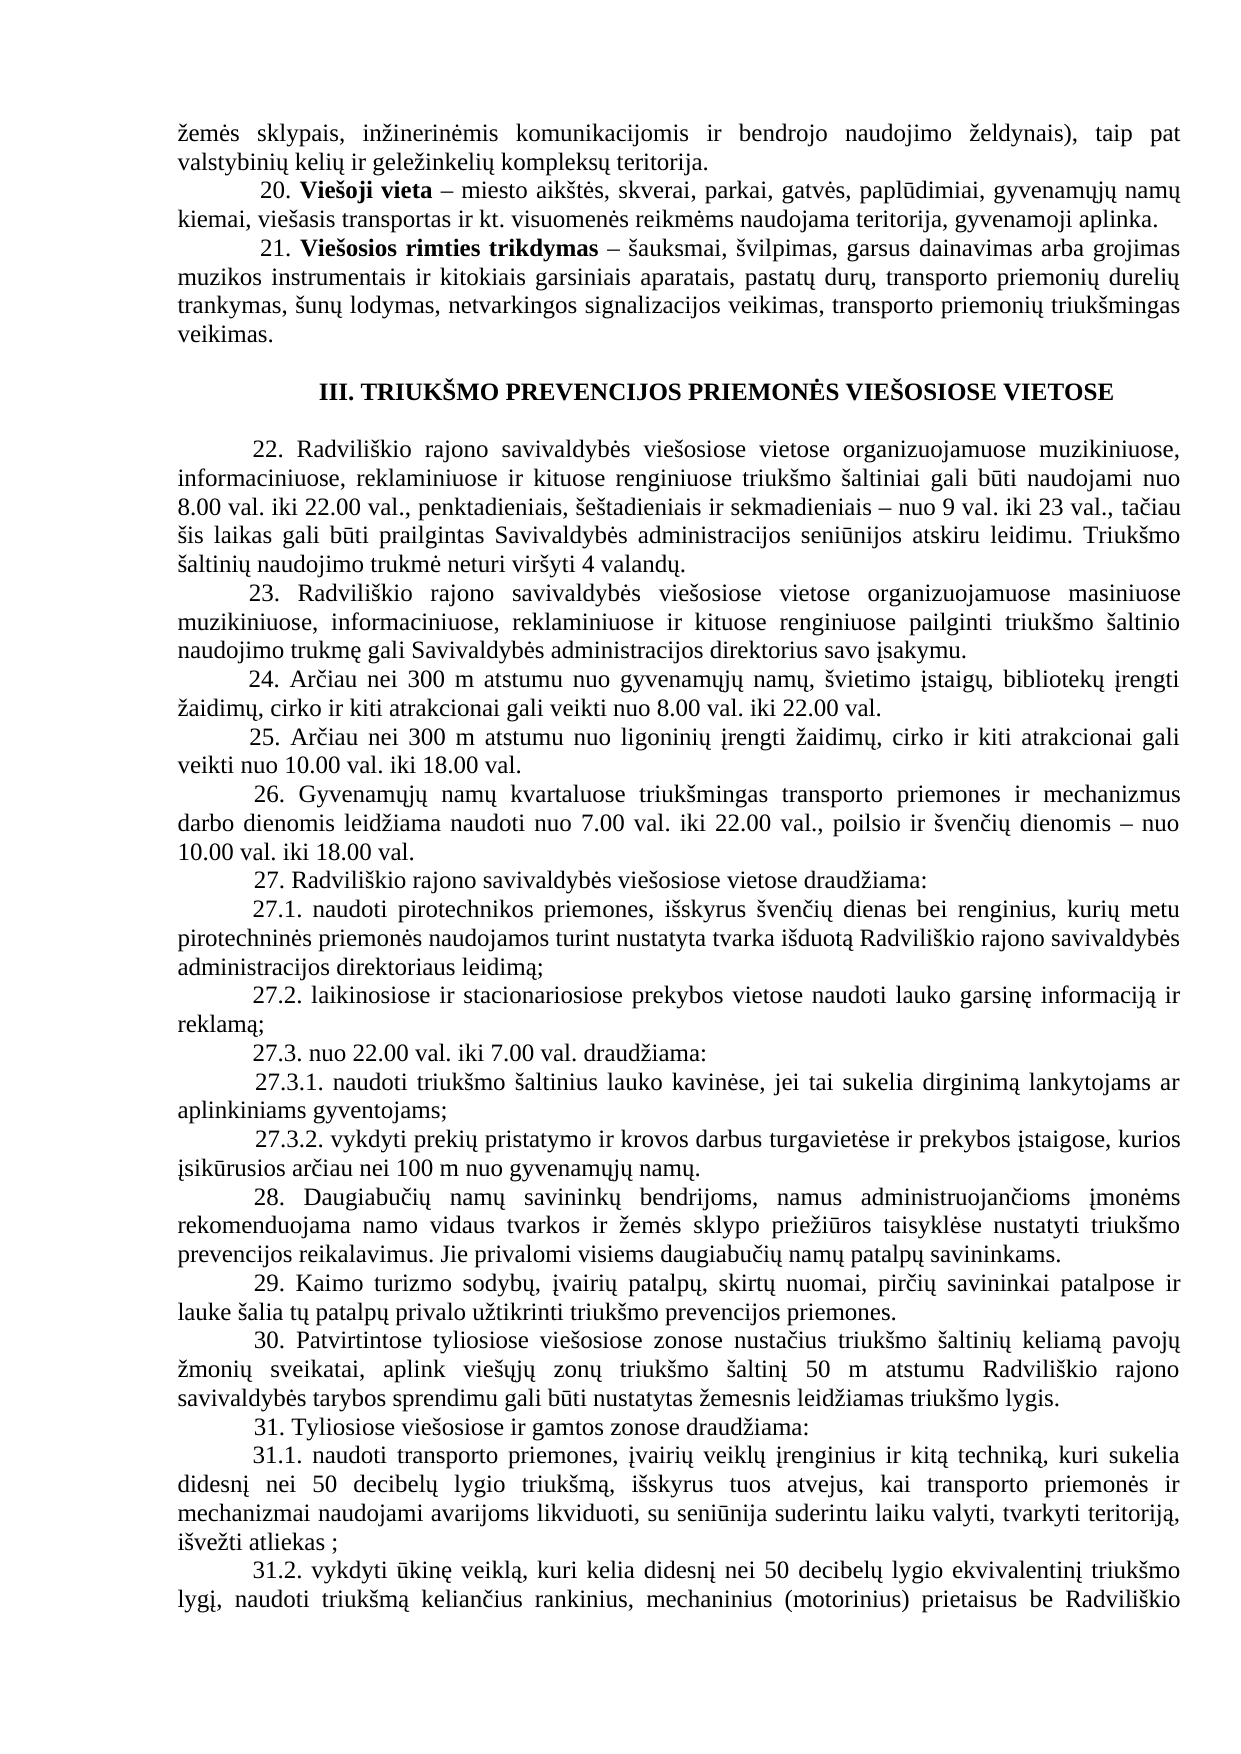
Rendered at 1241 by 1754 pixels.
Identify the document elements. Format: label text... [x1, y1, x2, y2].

text 22. Radviliškio rajono savivaldybės viešosiose vietose organizuojamuose muzikiniuose, informaciniuose, reklaminiuose ir kituose renginiuose triukšmo šaltiniai gali būti naudojami nuo 8.00 val. iki 22.00 val., penktadieniais, šeštadieniais ir sekmadieniais – nuo 9 val. iki 23 val., tačiau šis laikas gali būti prailgintas Savivaldybės administracijos seniūnijos atskiru leidimu. Triukšmo šaltinių naudojimo trukmė neturi viršyti 4 valandų. [177, 434, 1181, 578]
text 30. Patvirtintose tyliosiose viešosiose zonose nustačius triukšmo šaltinių keliamą pavojų žmonių sveikatai, aplink viešųjų zonų triukšmo šaltinį 50 m atstumu Radviliškio rajono savivaldybės tarybos sprendimu gali būti nustatytas žemesnis leidžiamas triukšmo lygis. [177, 1326, 1181, 1412]
text 31. Tyliosiose viešosiose ir gamtos zonose draudžiama: [215, 1412, 1181, 1441]
text 26. Gyvenamųjų namų kvartaluose triukšmingas transporto priemones ir mechanizmus darbo dienomis leidžiama naudoti nuo 7.00 val. iki 22.00 val., poilsio ir švenčių dienomis – nuo 10.00 val. iki 18.00 val. [177, 779, 1181, 866]
text 31.2. vykdyti ūkinę veiklą, kuri kelia didesnį nei 50 decibelų lygio ekvivalentinį triukšmo lygį, naudoti triukšmą keliančius rankinius, mechaninius (motorinius) prietaisus be Radviliškio [177, 1556, 1181, 1613]
text 20. Viešoji vieta – miesto aikštės, skverai, parkai, gatvės, paplūdimiai, gyvenamųjų namų kiemai, viešasis transportas ir kt. visuomenės reikmėms naudojama teritorija, gyvenamoji aplinka. [177, 176, 1181, 233]
text žemės sklypais, inžinerinėmis komunikacijomis ir bendrojo naudojimo želdynais), taip pat valstybinių kelių ir geležinkelių kompleksų teritorija. [177, 118, 1181, 176]
text 27.1. naudoti pirotechnikos priemones, išskyrus švenčių dienas bei renginius, kurių metu pirotechninės priemonės naudojamos turint nustatyta tvarka išduotą Radviliškio rajono savivaldybės administracijos direktoriaus leidimą; [177, 894, 1181, 981]
text 27. Radviliškio rajono savivaldybės viešosiose vietose draudžiama: [215, 866, 1181, 894]
text 27.3.2. vykdyti prekių pristatymo ir krovos darbus turgavietėse ir prekybos įstaigose, kurios įsikūrusios arčiau nei 100 m nuo gyvenamųjų namų. [177, 1124, 1181, 1182]
text 27.2. laikinosiose ir stacionariosiose prekybos vietose naudoti lauko garsinę informaciją ir reklamą; [177, 981, 1181, 1038]
text 27.3.1. naudoti triukšmo šaltinius lauko kavinėse, jei tai sukelia dirginimą lankytojams ar aplinkiniams gyventojams; [177, 1067, 1181, 1124]
text 28. Daugiabučių namų savininkų bendrijoms, namus administruojančioms įmonėms rekomenduojama namo vidaus tvarkos ir žemės sklypo priežiūros taisyklėse nustatyti triukšmo prevencijos reikalavimus. Jie privalomi visiems daugiabučių namų patalpų savininkams. [177, 1182, 1181, 1268]
text 23. Radviliškio rajono savivaldybės viešosiose vietose organizuojamuose masiniuose muzikiniuose, informaciniuose, reklaminiuose ir kituose renginiuose pailginti triukšmo šaltinio naudojimo trukmę gali Savivaldybės administracijos direktorius savo įsakymu. [177, 578, 1181, 664]
text 21. Viešosios rimties trikdymas – šauksmai, švilpimas, garsus dainavimas arba grojimas muzikos instrumentais ir kitokiais garsiniais aparatais, pastatų durų, transporto priemonių durelių trankymas, šunų lodymas, netvarkingos signalizacijos veikimas, transporto priemonių triukšmingas veikimas. [177, 233, 1181, 348]
text 24. Arčiau nei 300 m atstumu nuo gyvenamųjų namų, švietimo įstaigų, bibliotekų įrengti žaidimų, cirko ir kiti atrakcionai gali veikti nuo 8.00 val. iki 22.00 val. [177, 664, 1181, 722]
text III. TRIUKŠMO PREVENCIJOS PRIEMONĖS VIEŠOSIOSE VIETOSE [177, 377, 1181, 406]
text 25. Arčiau nei 300 m atstumu nuo ligoninių įrengti žaidimų, cirko ir kiti atrakcionai gali veikti nuo 10.00 val. iki 18.00 val. [177, 722, 1181, 779]
text 29. Kaimo turizmo sodybų, įvairių patalpų, skirtų nuomai, pirčių savininkai patalpose ir lauke šalia tų patalpų privalo užtikrinti triukšmo prevencijos priemones. [177, 1268, 1181, 1326]
text 27.3. nuo 22.00 val. iki 7.00 val. draudžiama: [252, 1038, 1181, 1067]
text 31.1. naudoti transporto priemones, įvairių veiklų įrenginius ir kitą techniką, kuri sukelia didesnį nei 50 decibelų lygio triukšmą, išskyrus tuos atvejus, kai transporto priemonės ir mechanizmai naudojami avarijoms likviduoti, su seniūnija suderintu laiku valyti, tvarkyti teritoriją, išvežti atliekas ; [177, 1441, 1181, 1556]
